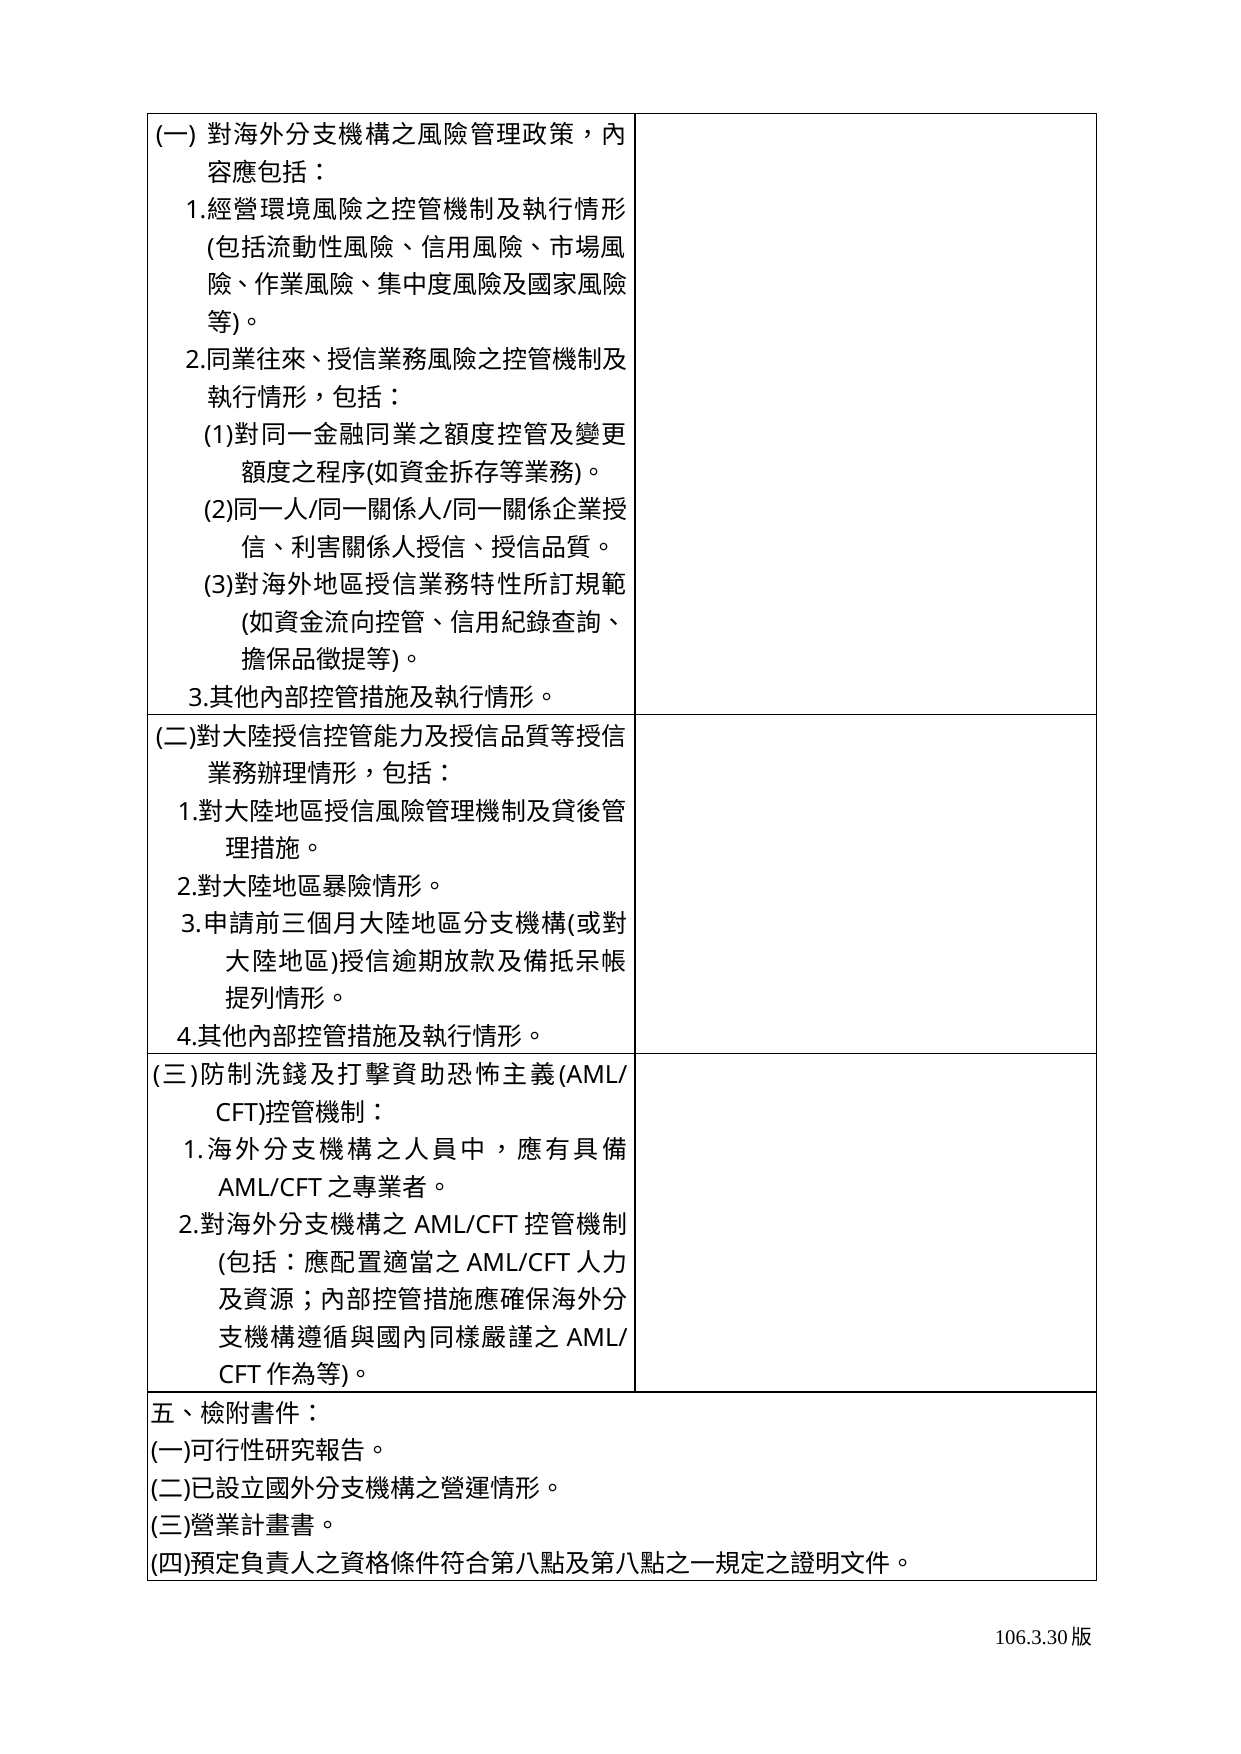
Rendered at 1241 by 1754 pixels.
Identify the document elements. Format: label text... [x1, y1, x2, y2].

table_cell [636, 114, 1096, 714]
table_cell 五、檢附書件： (一)可行性研究報告。 (二)已設立國外分支機構之營運情形。 (三)營業計畫書。 (四)預定負責人之資格條件符合第八點及第八點之一規定之證明文件。 [148, 1393, 1096, 1580]
table_cell (二)對大陸授信控管能力及授信品質等授信業務辦理情形，包括： 1.對大陸地區授信風險管理機制及貸後管理措施。 2.對大陸地區暴險情形。 3.申請前三個月大陸地區分支機構(或對大陸地區)授信逾期放款及備抵呆帳提列情形。 4.其他內部控管措施及執行情形。 [148, 715, 634, 1053]
table_cell [636, 1054, 1096, 1391]
table_cell (三)防制洗錢及打擊資助恐怖主義(AML/CFT)控管機制： 1.海外分支機構之人員中，應有具備AML/CFT之專業者。 2.對海外分支機構之AML/CFT控管機制(包括：應配置適當之AML/CFT人力及資源；內部控管措施應確保海外分支機構遵循與國內同樣嚴謹之AML/CFT作為等)。 [148, 1054, 634, 1391]
table_cell [636, 715, 1096, 1053]
table_cell (一) 對海外分支機構之風險管理政策，內容應包括： 1.經營環境風險之控管機制及執行情形(包括流動性風險、信用風險、市場風險、作業風險、集中度風險及國家風險等)。 2.同業往來、授信業務風險之控管機制及執行情形，包括： (1)對同一金融同業之額度控管及變更額度之程序(如資金拆存等業務)。 (2)同一人/同一關係人/同一關係企業授信、利害關係人授信、授信品質。 (3)對海外地區授信業務特性所訂規範(如資金流向控管、信用紀錄查詢、擔保品徵提等)。 3.其他內部控管措施及執行情形。 [148, 114, 634, 714]
